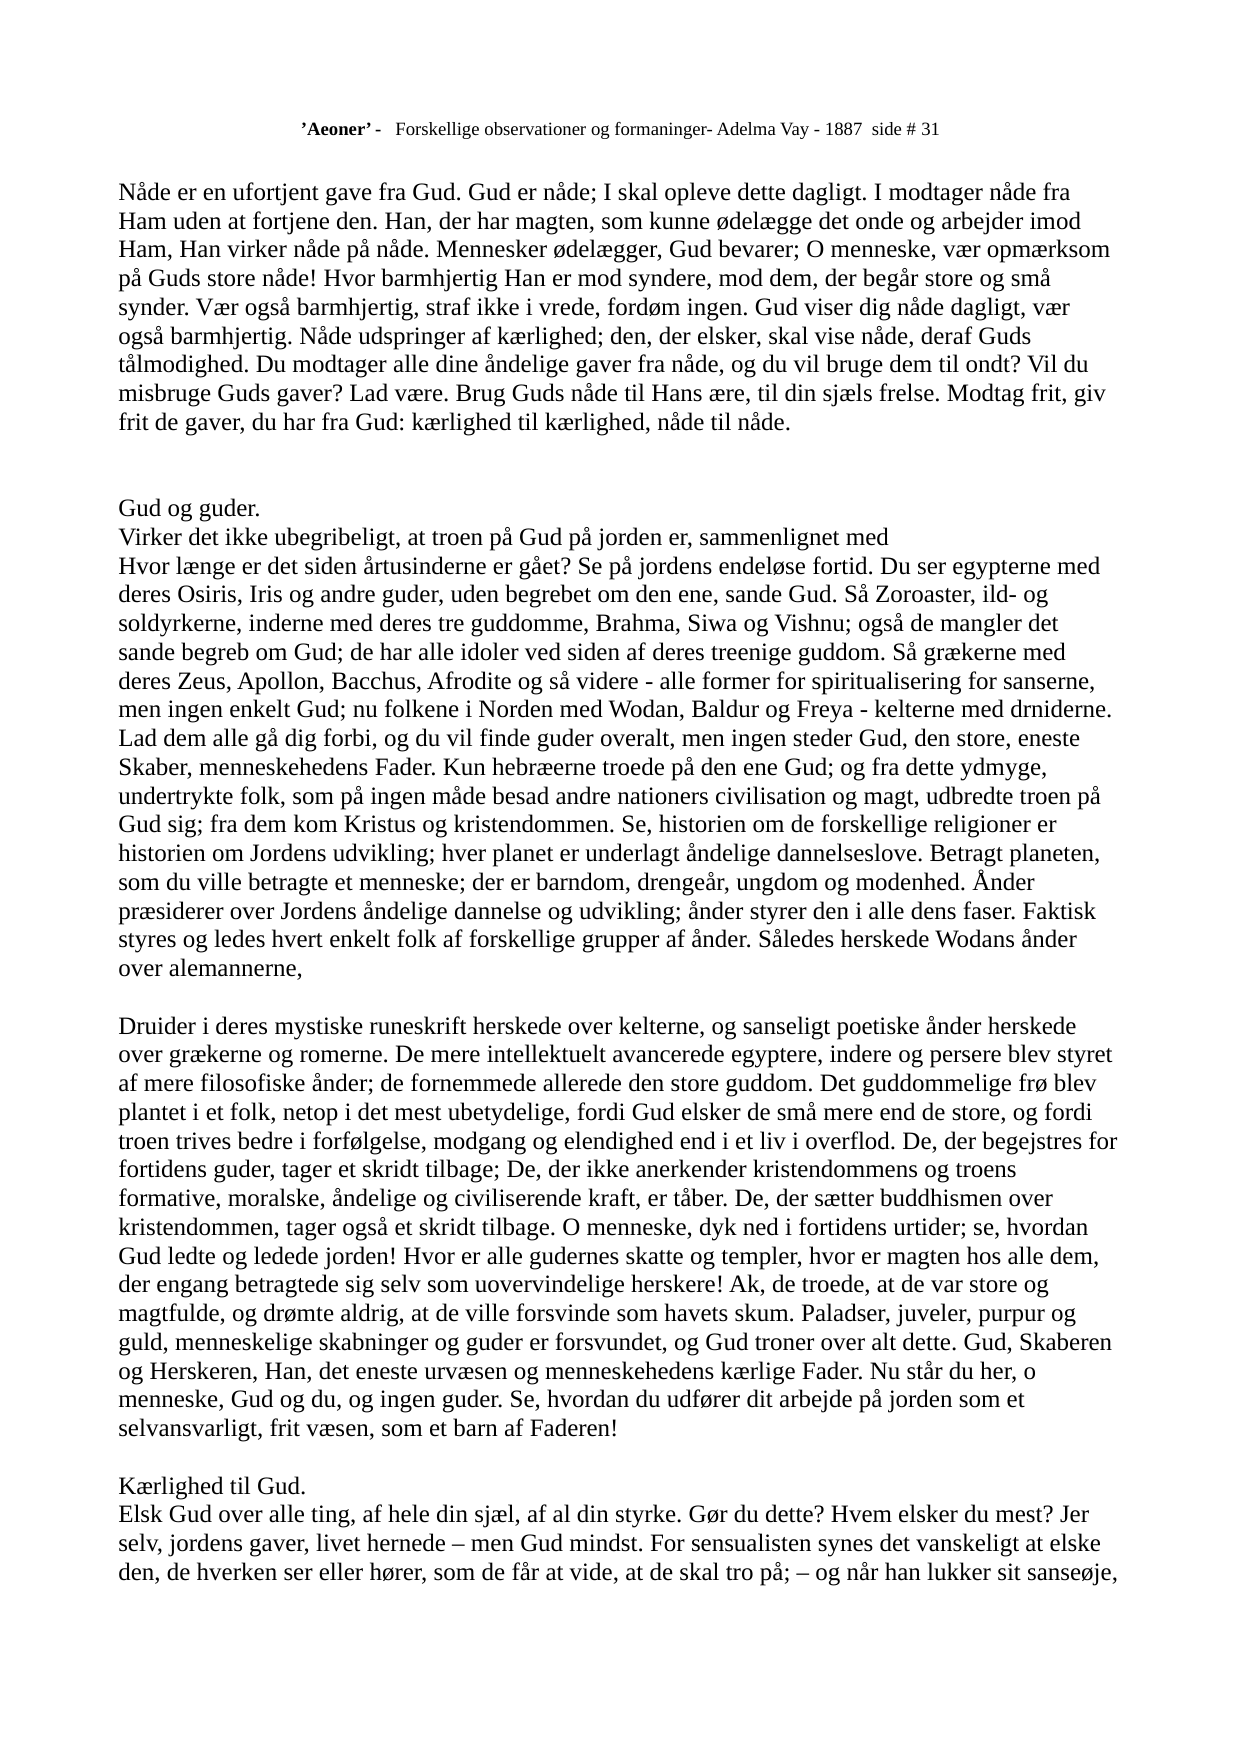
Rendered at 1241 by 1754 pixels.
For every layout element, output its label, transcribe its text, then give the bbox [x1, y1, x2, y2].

text Nåde er en ufortjent gave fra Gud. Gud er nåde; I skal opleve dette dagligt. I modtager nåde fra Ham uden at fortjene den. Han, der har magten, som kunne ødelægge det onde og arbejder imod Ham, Han virker nåde på nåde. Mennesker ødelægger, Gud bevarer; O menneske, vær opmærksom på Guds store nåde! Hvor barmhjertig Han er mod syndere, mod dem, der begår store og små synder. Vær også barmhjertig, straf ikke i vrede, fordøm ingen. Gud viser dig nåde dagligt, vær også barmhjertig. Nåde udspringer af kærlighed; den, der elsker, skal vise nåde, deraf Guds tålmodighed. Du modtager alle dine åndelige gaver fra nåde, og du vil bruge dem til ondt? Vil du misbruge Guds gaver? Lad være. Brug Guds nåde til Hans ære, til din sjæls frelse. Modtag frit, giv frit de gaver, du har fra Gud: kærlighed til kærlighed, nåde til nåde. [118, 177, 1122, 436]
text Hvor længe er det siden årtusinderne er gået? Se på jordens endeløse fortid. Du ser egypterne med deres Osiris, Iris og andre guder, uden begrebet om den ene, sande Gud. Så Zoroaster, ild- og soldyrkerne, inderne med deres tre guddomme, Brahma, Siwa og Vishnu; også de mangler det sande begreb om Gud; de har alle idoler ved siden af ​​deres treenige guddom. Så grækerne med deres Zeus, Apollon, Bacchus, Afrodite og så videre - alle former for spiritualisering for sanserne, men ingen enkelt Gud; nu folkene i Norden med Wodan, Baldur og Freya - kelterne med drniderne. Lad dem alle gå dig forbi, og du vil finde guder overalt, men ingen steder Gud, den store, eneste Skaber, menneskehedens Fader. Kun hebræerne troede på den ene Gud; og fra dette ydmyge, undertrykte folk, som på ingen måde besad andre nationers civilisation og magt, udbredte troen på Gud sig; fra dem kom Kristus og kristendommen. Se, historien om de forskellige religioner er historien om Jordens udvikling; hver planet er underlagt åndelige dannelseslove. Betragt planeten, som du ville betragte et menneske; der er barndom, drengeår, ungdom og modenhed. Ånder præsiderer over Jordens åndelige dannelse og udvikling; ånder styrer den i alle dens faser. Faktisk styres og ledes hvert enkelt folk af forskellige grupper af ånder. Således herskede Wodans ånder over alemannerne, [118, 551, 1122, 982]
text Gud og guder. [118, 493, 1122, 522]
text Druider i deres mystiske runeskrift herskede over kelterne, og sanseligt poetiske ånder herskede over grækerne og romerne. De mere intellektuelt avancerede egyptere, indere og persere blev styret af mere filosofiske ånder; de fornemmede allerede den store guddom. Det guddommelige frø blev plantet i et folk, netop i det mest ubetydelige, fordi Gud elsker de små mere end de store, og fordi troen trives bedre i forfølgelse, modgang og elendighed end i et liv i overflod. De, der begejstres for fortidens guder, tager et skridt tilbage; De, der ikke anerkender kristendommens og troens formative, moralske, åndelige og civiliserende kraft, er tåber. De, der sætter buddhismen over kristendommen, tager også et skridt tilbage. O menneske, dyk ned i fortidens urtider; se, hvordan Gud ledte og ledede jorden! Hvor er alle gudernes skatte og templer, hvor er magten hos alle dem, der engang betragtede sig selv som uovervindelige herskere! Ak, de troede, at de var store og magtfulde, og drømte aldrig, at de ville forsvinde som havets skum. Paladser, juveler, purpur og guld, menneskelige skabninger og guder er forsvundet, og Gud troner over alt dette. Gud, Skaberen og Herskeren, Han, det eneste urvæsen og menneskehedens kærlige Fader. Nu står du her, o menneske, Gud og du, og ingen guder. Se, hvordan du udfører dit arbejde på jorden som et selvansvarligt, frit væsen, som et barn af Faderen! [118, 1011, 1122, 1442]
text Virker det ikke ubegribeligt, at troen på Gud på jorden er, sammenlignet med [118, 522, 1122, 551]
text Kærlighed til Gud. [118, 1471, 1122, 1499]
text Elsk Gud over alle ting, af hele din sjæl, af al din styrke. Gør du dette? Hvem elsker du mest? Jer selv, jordens gaver, livet hernede – men Gud mindst. For sensualisten synes det vanskeligt at elske den, de hverken ser eller hører, som de får at vide, at de skal tro på; – og når han lukker sit sanseøje, [118, 1499, 1122, 1586]
